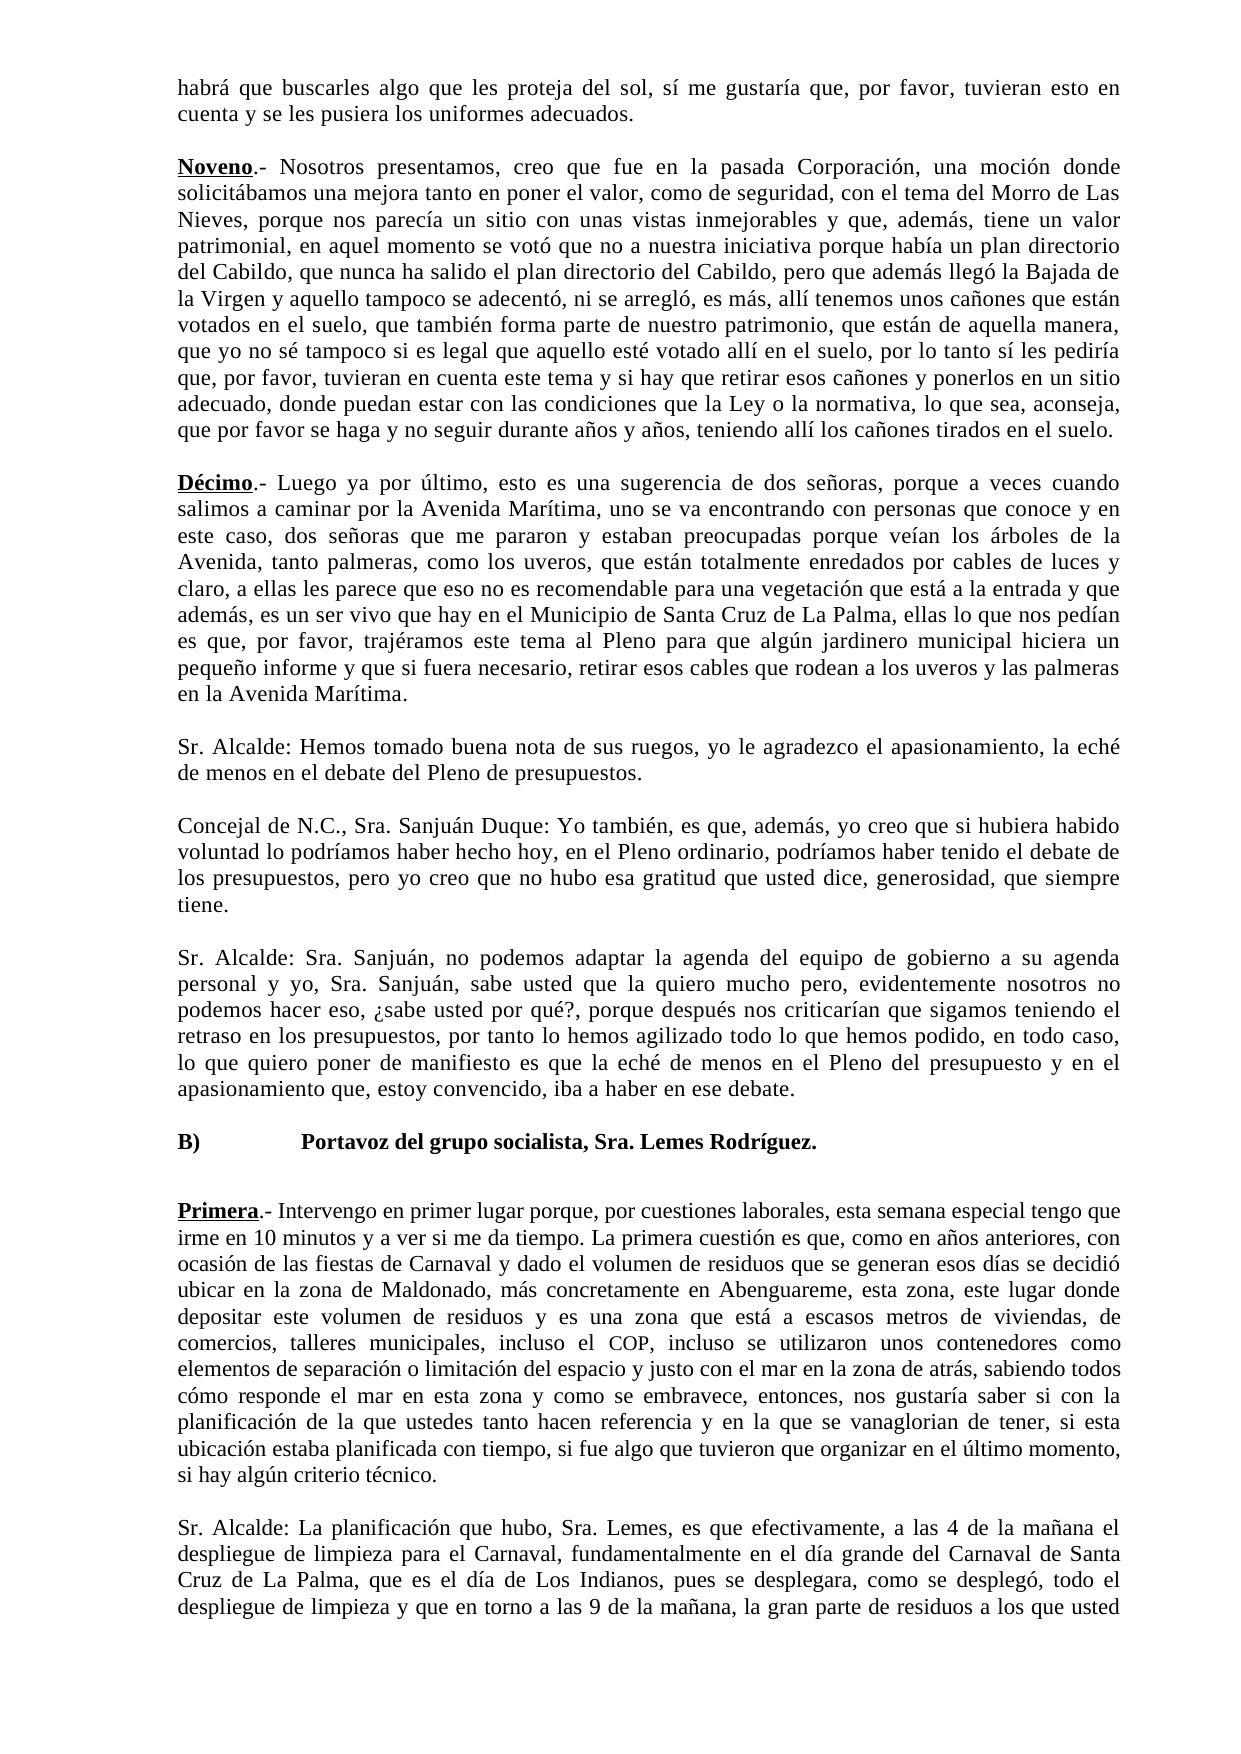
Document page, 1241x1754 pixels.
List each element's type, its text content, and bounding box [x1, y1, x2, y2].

text Sr. Alcalde: La planificación que hubo, Sra. Lemes, es que efectivamente, a las 4 de la mañana el despliegue de limpieza para el Carnaval, fundamentalmente en el día grande del Carnaval de Santa Cruz de La Palma, que es el día de Los Indianos, pues se desplegara, como se desplegó, todo el despliegue de limpieza y que en torno a las 9 de la mañana, la gran parte de residuos a los que usted [177, 1514, 1122, 1619]
list Portavoz del grupo socialista, Sra. Lemes Rodríguez. [177, 1128, 1122, 1154]
text habrá que buscarles algo que les proteja del sol, sí me gustaría que, por favor, tuvieran esto en cuenta y se les pusiera los uniformes adecuados. [177, 74, 1122, 127]
text Sr. Alcalde: Sra. Sanjuán, no podemos adaptar la agenda del equipo de gobierno a su agenda personal y yo, Sra. Sanjuán, sabe usted que la quiero mucho pero, evidentemente nosotros no podemos hacer eso, ¿sabe usted por qué?, porque después nos criticarían que sigamos teniendo el retraso en los presupuestos, por tanto lo hemos agilizado todo lo que hemos podido, en todo caso, lo que quiero poner de manifiesto es que la eché de menos en el Pleno del presupuesto y en el apasionamiento que, estoy convencido, iba a haber en ese debate. [177, 943, 1122, 1102]
text Concejal de N.C., Sra. Sanjuán Duque: Yo también, es que, además, yo creo que si hubiera habido voluntad lo podríamos haber hecho hoy, en el Pleno ordinario, podríamos haber tenido el debate de los presupuestos, pero yo creo que no hubo esa gratitud que usted dice, generosidad, que siempre tiene. [177, 812, 1122, 917]
text Primera.- Intervengo en primer lugar porque, por cuestiones laborales, esta semana especial tengo que irme en 10 minutos y a ver si me da tiempo. La primera cuestión es que, como en años anteriores, con ocasión de las fiestas de Carnaval y dado el volumen de residuos que se generan esos días se decidió ubicar en la zona de Maldonado, más concretamente en Abenguareme, esta zona, este lugar donde depositar este volumen de residuos y es una zona que está a escasos metros de viviendas, de comercios, talleres municipales, incluso el COP, incluso se utilizaron unos contenedores como elementos de separación o limitación del espacio y justo con el mar en la zona de atrás, sabiendo todos cómo responde el mar en esta zona y como se embravece, entonces, nos gustaría saber si con la planificación de la que ustedes tanto hacen referencia y en la que se vanaglorian de tener, si esta ubicación estaba planificada con tiempo, si fue algo que tuvieron que organizar en el último momento, si hay algún criterio técnico. [177, 1197, 1122, 1487]
text Sr. Alcalde: Hemos tomado buena nota de sus ruegos, yo le agradezco el apasionamiento, la eché de menos en el debate del Pleno de presupuestos. [177, 733, 1122, 785]
text Noveno.- Nosotros presentamos, creo que fue en la pasada Corporación, una moción donde solicitábamos una mejora tanto en poner el valor, como de seguridad, con el tema del Morro de Las Nieves, porque nos parecía un sitio con unas vistas inmejorables y que, además, tiene un valor patrimonial, en aquel momento se votó que no a nuestra iniciativa porque había un plan directorio del Cabildo, que nunca ha salido el plan directorio del Cabildo, pero que además llegó la Bajada de la Virgen y aquello tampoco se adecentó, ni se arregló, es más, allí tenemos unos cañones que están votados en el suelo, que también forma parte de nuestro patrimonio, que están de aquella manera, que yo no sé tampoco si es legal que aquello esté votado allí en el suelo, por lo tanto sí les pediría que, por favor, tuvieran en cuenta este tema y si hay que retirar esos cañones y ponerlos en un sitio adecuado, donde puedan estar con las condiciones que la Ley o la normativa, lo que sea, aconseja, que por favor se haga y no seguir durante años y años, teniendo allí los cañones tirados en el suelo. [177, 153, 1122, 443]
text Décimo.- Luego ya por último, esto es una sugerencia de dos señoras, porque a veces cuando salimos a caminar por la Avenida Marítima, uno se va encontrando con personas que conoce y en este caso, dos señoras que me pararon y estaban preocupadas porque veían los árboles de la Avenida, tanto palmeras, como los uveros, que están totalmente enredados por cables de luces y claro, a ellas les parece que eso no es recomendable para una vegetación que está a la entrada y que además, es un ser vivo que hay en el Municipio de Santa Cruz de La Palma, ellas lo que nos pedían es que, por favor, trajéramos este tema al Pleno para que algún jardinero municipal hiciera un pequeño informe y que si fuera necesario, retirar esos cables que rodean a los uveros y las palmeras en la Avenida Marítima. [177, 469, 1122, 706]
